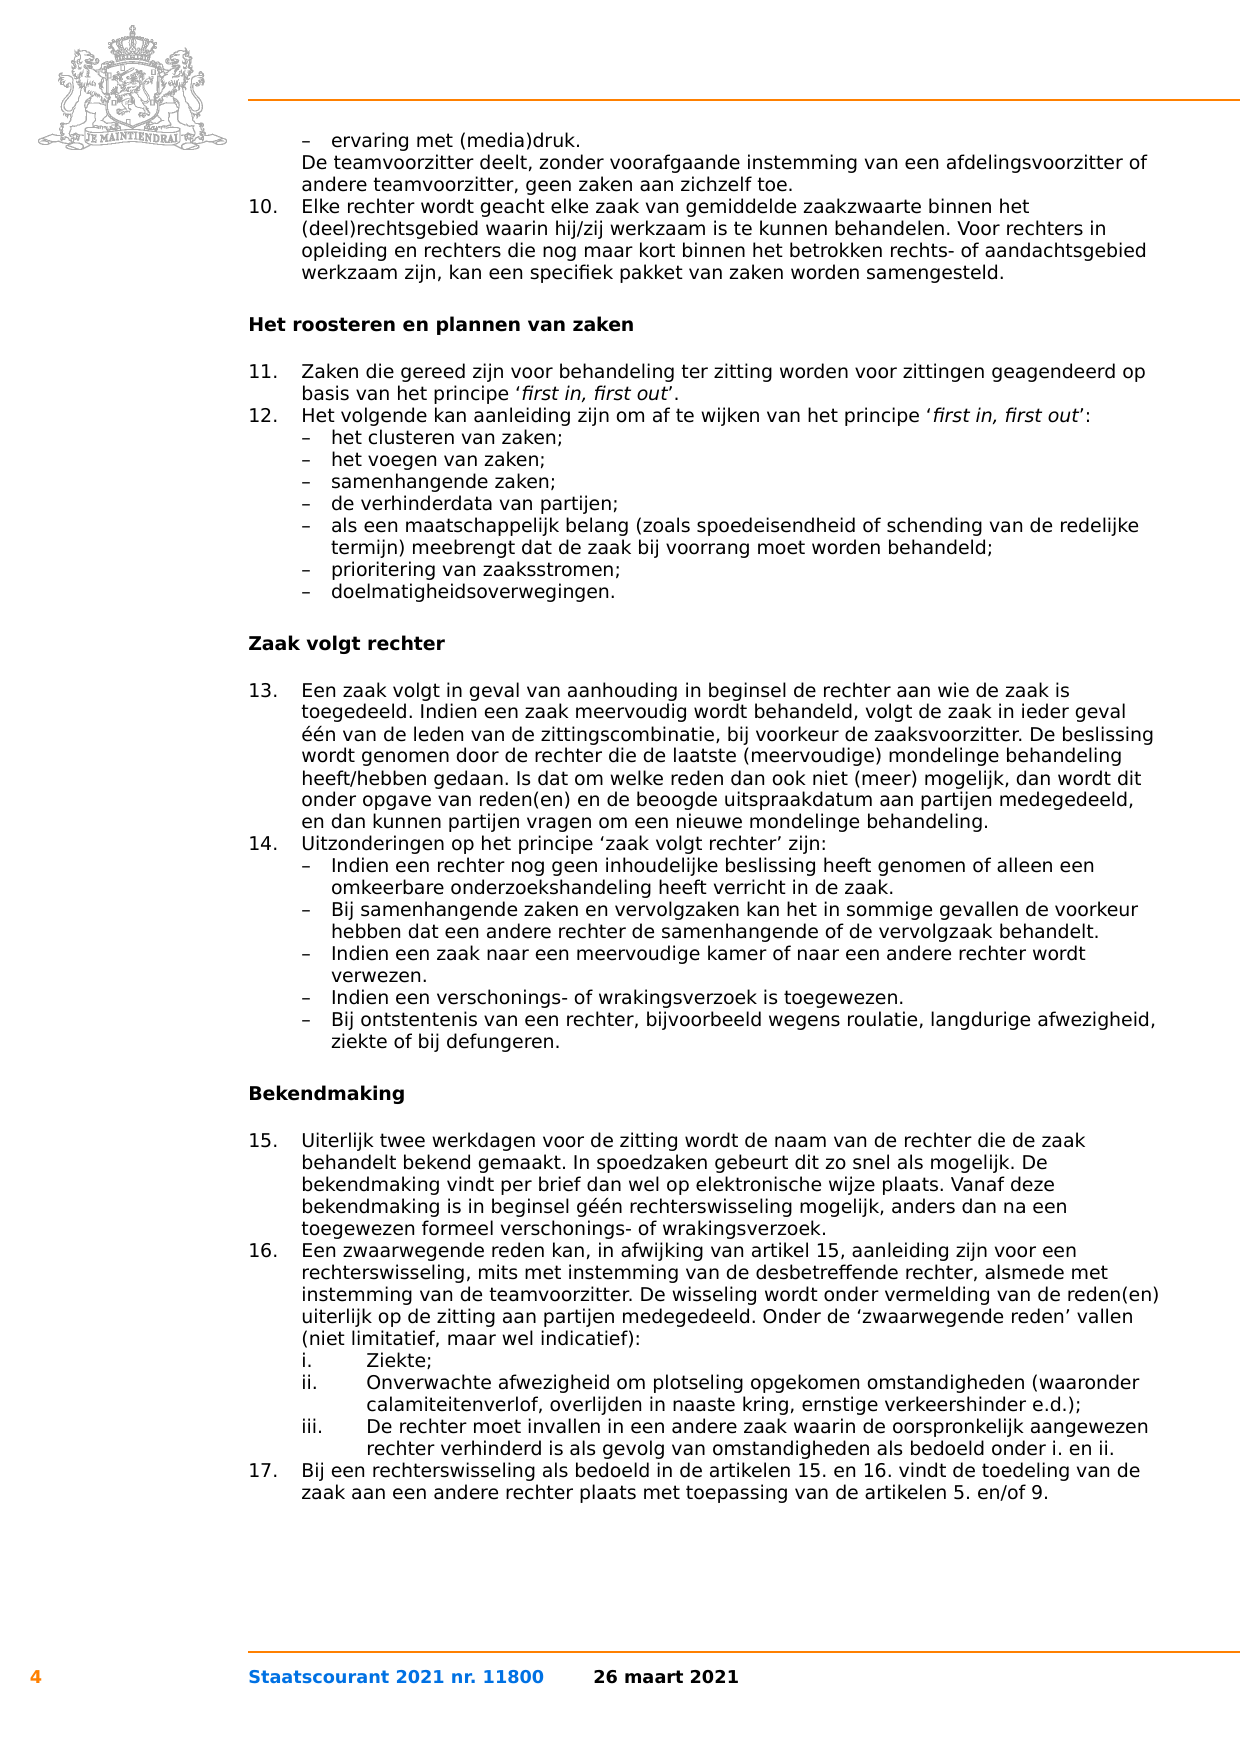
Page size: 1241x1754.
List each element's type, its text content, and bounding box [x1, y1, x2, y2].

text – Bij samenhangende zaken en vervolgzaken kan het in sommige gevallen de voorkeur hebben dat een andere rechter de samenhangende of de vervolgzaak behandelt. [301, 899, 1163, 943]
text ii. Onverwachte afwezigheid om plotseling opgekomen omstandigheden (waaronder calamiteitenverlof, overlijden in naaste kring, ernstige verkeershinder e.d.); [301, 1372, 1163, 1416]
text – de verhinderdata van partijen; [301, 493, 1163, 514]
text – Indien een verschonings- of wrakingsverzoek is toegewezen. [301, 987, 1163, 1009]
text 10. Elke rechter wordt geacht elke zaak van gemiddelde zaakzwaarte binnen het (deel)rechtsgebied waarin hij/zij werkzaam is te kunnen behandelen. Voor rechters in opleiding en rechters die nog maar kort binnen het betrokken rechts- of aandachtsgebied werkzaam zijn, kan een specifiek pakket van zaken worden samengesteld. [248, 196, 1163, 284]
text 13. Een zaak volgt in geval van aanhouding in beginsel de rechter aan wie de zaak is toegedeeld. Indien een zaak meervoudig wordt behandeld, volgt de zaak in ieder geval één van de leden van de zittingscombinatie, bij voorkeur de zaaksvoorzitter. De beslissing wordt genomen door de rechter die de laatste (meervoudige) mondelinge behandeling heeft/hebben gedaan. Is dat om welke reden dan ook niet (meer) mogelijk, dan wordt dit onder opgave van reden(en) en de beoogde uitspraakdatum aan partijen medegedeeld, en dan kunnen partijen vragen om een nieuwe mondelinge behandeling. [248, 679, 1163, 833]
text iii. De rechter moet invallen in een andere zaak waarin de oorspronkelijk aangewezen rechter verhinderd is als gevolg van omstandigheden als bedoeld onder i. en ii. [301, 1416, 1163, 1460]
text – Indien een rechter nog geen inhoudelijke beslissing heeft genomen of alleen een omkeerbare onderzoekshandeling heeft verricht in de zaak. [301, 855, 1163, 899]
text 12. Het volgende kan aanleiding zijn om af te wijken van het principe ‘first in, first out’: [248, 405, 1163, 427]
text De teamvoorzitter deelt, zonder voorafgaande instemming van een afdelingsvoorzitter of andere teamvoorzitter, geen zaken aan zichzelf toe. [301, 152, 1163, 196]
text 15. Uiterlijk twee werkdagen voor de zitting wordt de naam van de rechter die de zaak behandelt bekend gemaakt. In spoedzaken gebeurt dit zo snel als mogelijk. De bekendmaking vindt per brief dan wel op elektronische wijze plaats. Vanaf deze bekendmaking is in beginsel géén rechterswisseling mogelijk, anders dan na een toegewezen formeel verschonings- of wrakingsverzoek. [248, 1130, 1163, 1240]
text – prioritering van zaaksstromen; [301, 558, 1163, 581]
text – ervaring met (media)druk. [301, 130, 1163, 152]
text 16. Een zwaarwegende reden kan, in afwijking van artikel 15, aanleiding zijn voor een rechterswisseling, mits met instemming van de desbetreffende rechter, alsmede met instemming van de teamvoorzitter. De wisseling wordt onder vermelding van de reden(en) uiterlijk op de zitting aan partijen medegedeeld. Onder de ‘zwaarwegende reden’ vallen (niet limitatief, maar wel indicatief): [248, 1240, 1163, 1350]
picture [38, 25, 227, 150]
subtitle Het roosteren en plannen van zaken [248, 314, 1163, 336]
text – samenhangende zaken; [301, 471, 1163, 493]
text – Indien een zaak naar een meervoudige kamer of naar een andere rechter wordt verwezen. [301, 943, 1163, 987]
text – Bij ontstentenis van een rechter, bijvoorbeeld wegens roulatie, langdurige afwezigheid, ziekte of bij defungeren. [301, 1009, 1163, 1053]
subtitle Bekendmaking [248, 1083, 1163, 1105]
text i. Ziekte; [301, 1350, 1163, 1372]
text 17. Bij een rechterswisseling als bedoeld in de artikelen 15. en 16. vindt de toedeling van de zaak aan een andere rechter plaats met toepassing van de artikelen 5. en/of 9. [248, 1460, 1163, 1504]
subtitle Zaak volgt rechter [248, 632, 1163, 654]
text – doelmatigheidsoverwegingen. [301, 581, 1163, 602]
text – als een maatschappelijk belang (zoals spoedeisendheid of schending van de redelijke termijn) meebrengt dat de zaak bij voorrang moet worden behandeld; [301, 514, 1163, 558]
text – het clusteren van zaken; [301, 427, 1163, 449]
text 11. Zaken die gereed zijn voor behandeling ter zitting worden voor zittingen geagendeerd op basis van het principe ‘first in, first out’. [248, 361, 1163, 405]
text – het voegen van zaken; [301, 449, 1163, 471]
text 14. Uitzonderingen op het principe ‘zaak volgt rechter’ zijn: [248, 833, 1163, 855]
